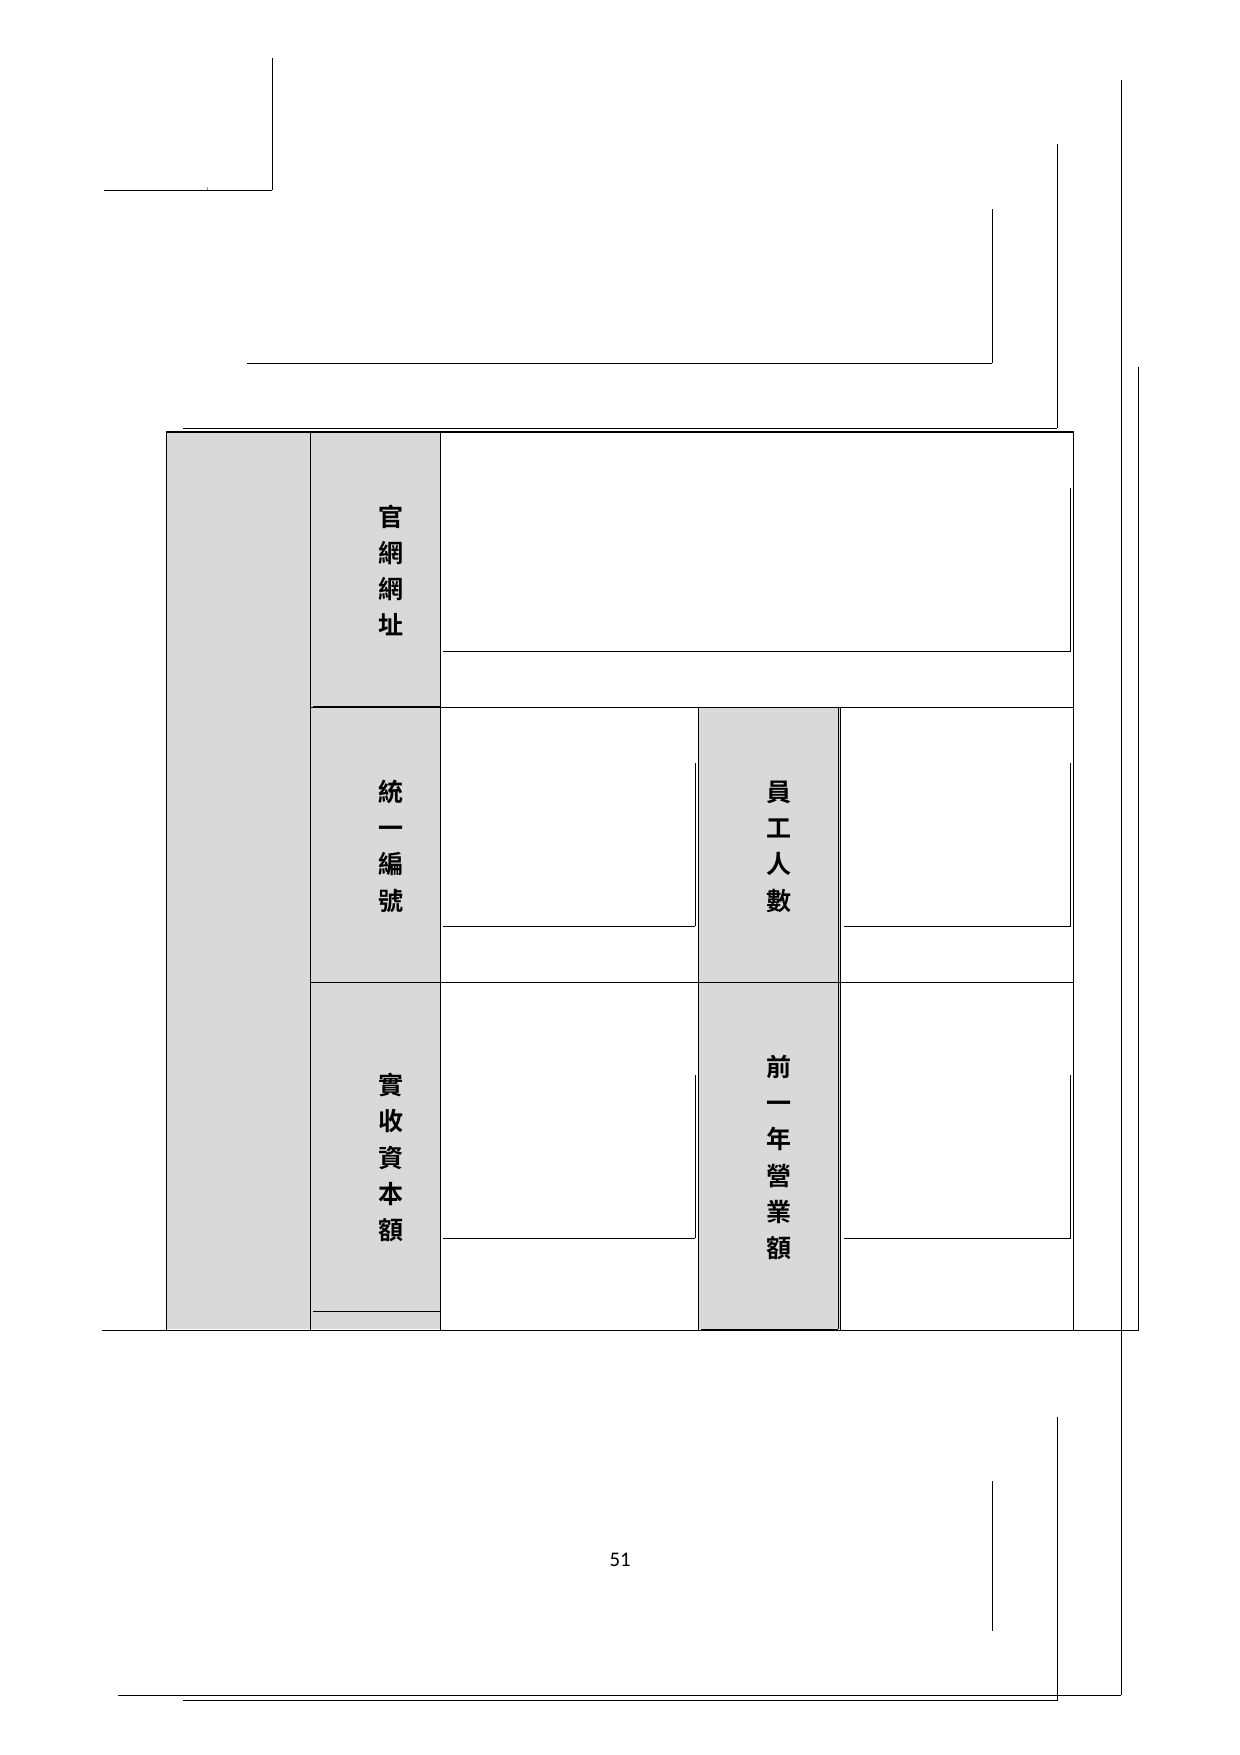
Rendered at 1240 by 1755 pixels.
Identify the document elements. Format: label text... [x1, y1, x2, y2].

table_cell 統一編號 [311, 708, 440, 982]
table_cell 員工人數 [699, 708, 838, 982]
table_cell 實收資本額 [311, 983, 440, 1329]
table_cell [441, 433, 1073, 707]
table_cell [441, 983, 698, 1329]
table_cell [841, 983, 1073, 1329]
table_cell [167, 433, 310, 1329]
table_cell 官網網址 [311, 433, 440, 707]
table_cell 前一年營業額 [699, 983, 838, 1329]
table_cell [441, 708, 698, 982]
table_cell [841, 708, 1073, 982]
